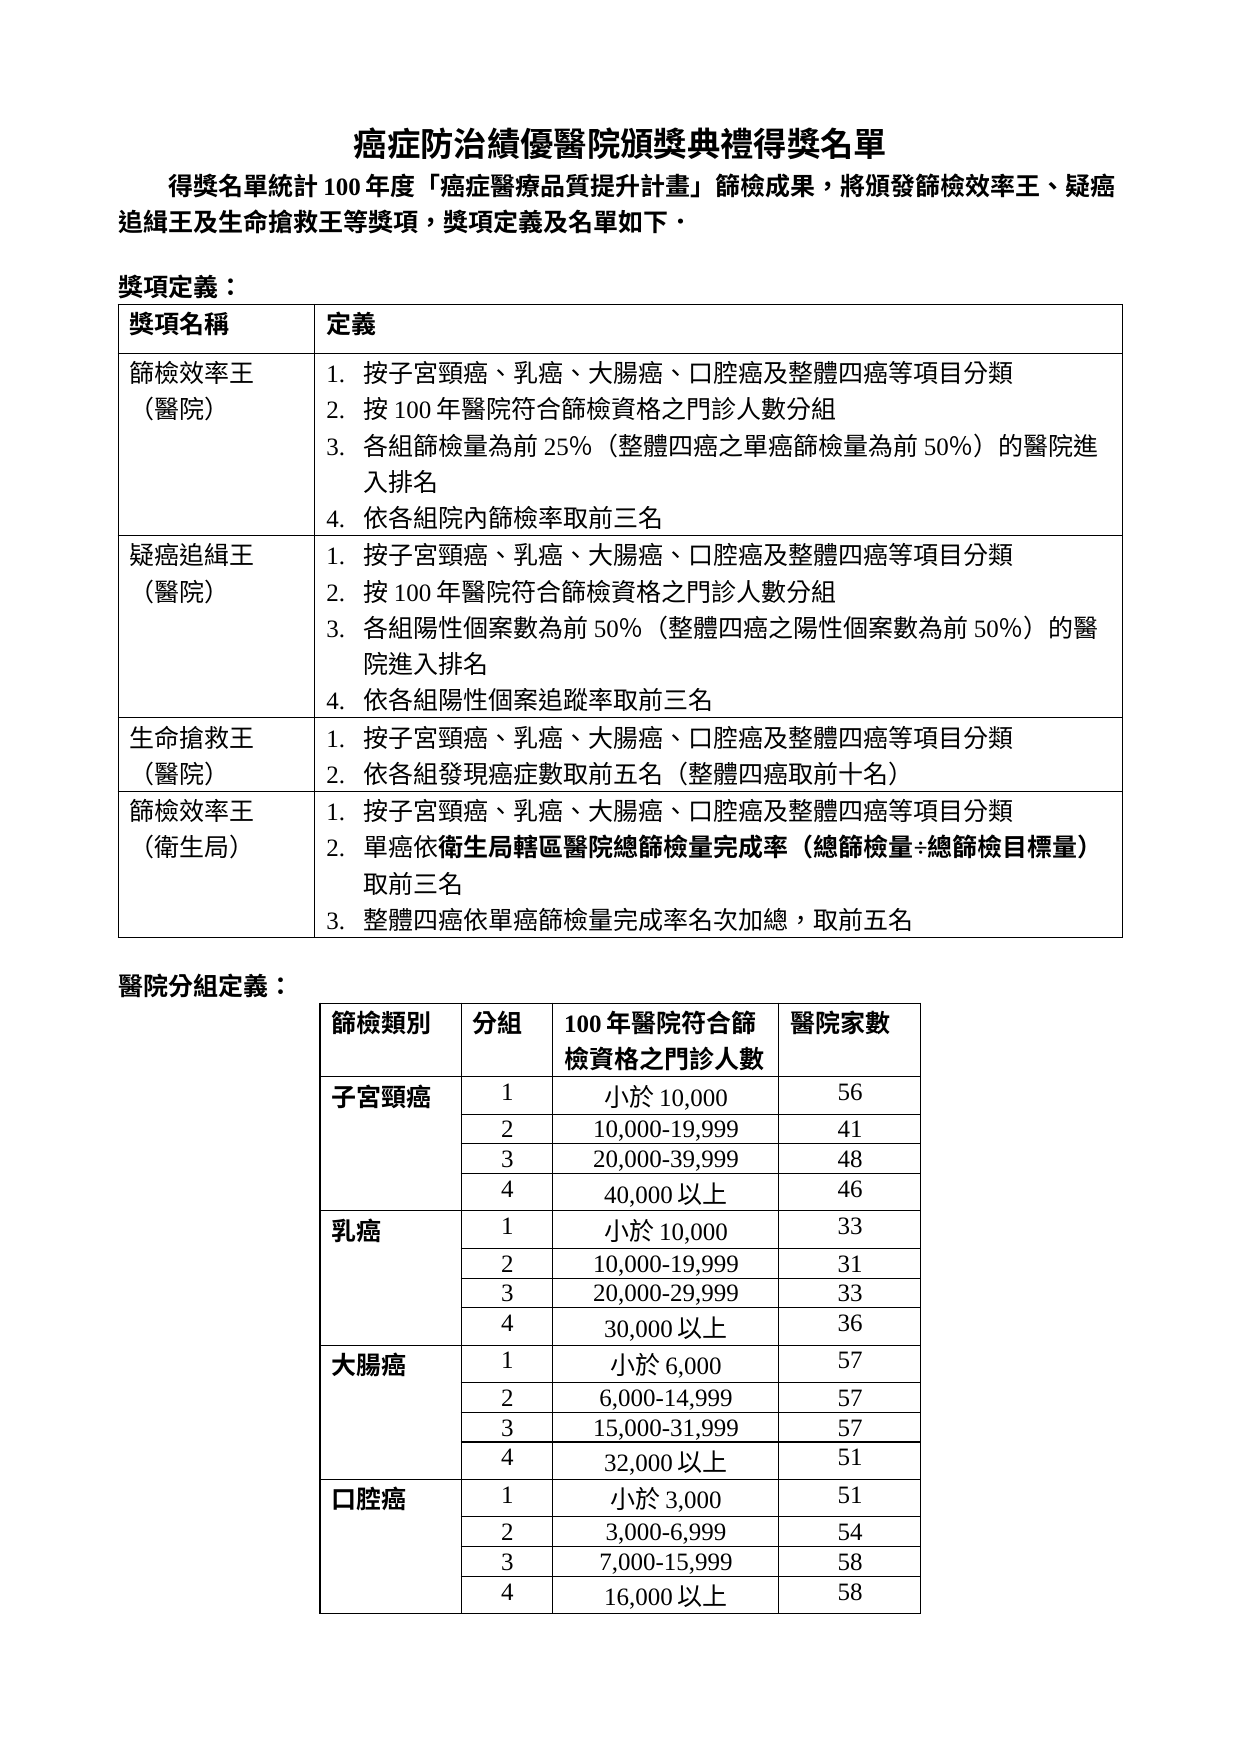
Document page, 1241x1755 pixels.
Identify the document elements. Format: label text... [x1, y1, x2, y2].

text 獎項定義： [118, 268, 1122, 304]
text 癌症防治績優醫院頒獎典禮得獎名單 [118, 118, 1122, 166]
table_cell 4 [462, 1577, 552, 1613]
table_cell 40,000以上 [553, 1174, 778, 1210]
table_cell 58 [779, 1577, 920, 1613]
table_cell 4 [462, 1443, 552, 1479]
table_cell 31 [779, 1249, 920, 1277]
table_cell 子宮頸癌 [321, 1077, 461, 1210]
table_cell 疑癌追緝王 （醫院） [119, 536, 314, 717]
table_cell 3 [462, 1144, 552, 1173]
table_cell 1 [462, 1346, 552, 1382]
table_cell 51 [779, 1480, 920, 1516]
table_cell 57 [779, 1383, 920, 1412]
table_header 分組 [462, 1004, 552, 1076]
table_cell 57 [779, 1413, 920, 1441]
table_cell 小於10,000 [553, 1211, 778, 1248]
table_cell 51 [779, 1443, 920, 1479]
table_header 100年醫院符合篩檢資格之門診人數 [553, 1004, 778, 1076]
table_header 篩檢類別 [321, 1004, 461, 1076]
table_header 醫院家數 [779, 1004, 920, 1076]
table_cell 3 [462, 1413, 552, 1441]
table_cell 按子宮頸癌、乳癌、大腸癌、口腔癌及整體四癌等項目分類 按100年醫院符合篩檢資格之門診人數分組 各組陽性個案數為前50％（整體四癌之陽性個案數為前50％）的醫院進入排名 依各組陽性個案追蹤率取前三名 [315, 536, 1122, 717]
table_cell 33 [779, 1211, 920, 1248]
table_cell 33 [779, 1279, 920, 1307]
table_header 獎項名稱 [119, 305, 314, 352]
table_cell 篩檢效率王 （醫院） [119, 354, 314, 535]
table_cell 32,000以上 [553, 1443, 778, 1479]
table_cell 小於6,000 [553, 1346, 778, 1382]
table_cell 57 [779, 1346, 920, 1382]
table_cell 3,000-6,999 [553, 1517, 778, 1546]
table_cell 1 [462, 1077, 552, 1113]
table_cell 16,000以上 [553, 1577, 778, 1613]
table_cell 按子宮頸癌、乳癌、大腸癌、口腔癌及整體四癌等項目分類 依各組發現癌症數取前五名（整體四癌取前十名） [315, 718, 1122, 791]
table_cell 小於10,000 [553, 1077, 778, 1113]
table_cell 小於3,000 [553, 1480, 778, 1516]
table_cell 48 [779, 1144, 920, 1173]
table_cell 4 [462, 1174, 552, 1210]
table_cell 15,000-31,999 [553, 1413, 778, 1441]
table_header 定義 [315, 305, 1122, 352]
table_cell 7,000-15,999 [553, 1547, 778, 1576]
table_cell 3 [462, 1279, 552, 1307]
table_cell 41 [779, 1115, 920, 1143]
table_cell 2 [462, 1115, 552, 1143]
table_cell 乳癌 [321, 1211, 461, 1344]
table_cell 大腸癌 [321, 1346, 461, 1479]
table_cell 按子宮頸癌、乳癌、大腸癌、口腔癌及整體四癌等項目分類 單癌依衛生局轄區醫院總篩檢量完成率（總篩檢量÷總篩檢目標量）取前三名 整體四癌依單癌篩檢量完成率名次加總，取前五名 [315, 792, 1122, 937]
table_cell 58 [779, 1547, 920, 1576]
table_cell 36 [779, 1308, 920, 1344]
table_cell 按子宮頸癌、乳癌、大腸癌、口腔癌及整體四癌等項目分類 按100年醫院符合篩檢資格之門診人數分組 各組篩檢量為前25％（整體四癌之單癌篩檢量為前50％）的醫院進入排名 依各組院內篩檢率取前三名 [315, 354, 1122, 535]
text 醫院分組定義： [118, 966, 1122, 1003]
table_cell 46 [779, 1174, 920, 1210]
table_cell 56 [779, 1077, 920, 1113]
table_cell 54 [779, 1517, 920, 1546]
table_cell 6,000-14,999 [553, 1383, 778, 1412]
table_cell 1 [462, 1480, 552, 1516]
table_cell 3 [462, 1547, 552, 1576]
table_cell 2 [462, 1517, 552, 1546]
table_cell 生命搶救王 （醫院） [119, 718, 314, 791]
table_cell 2 [462, 1383, 552, 1412]
table_cell 10,000-19,999 [553, 1249, 778, 1277]
table_cell 4 [462, 1308, 552, 1344]
table_cell 1 [462, 1211, 552, 1248]
table_cell 10,000-19,999 [553, 1115, 778, 1143]
table_cell 20,000-39,999 [553, 1144, 778, 1173]
table_cell 30,000以上 [553, 1308, 778, 1344]
table_cell 2 [462, 1249, 552, 1277]
table_cell 篩檢效率王 （衛生局） [119, 792, 314, 937]
table_cell 20,000-29,999 [553, 1279, 778, 1307]
table_cell 口腔癌 [321, 1480, 461, 1613]
text 得獎名單統計100年度「癌症醫療品質提升計畫」篩檢成果，將頒發篩檢效率王、疑癌追緝王及生命搶救王等獎項，獎項定義及名單如下． [118, 166, 1122, 239]
